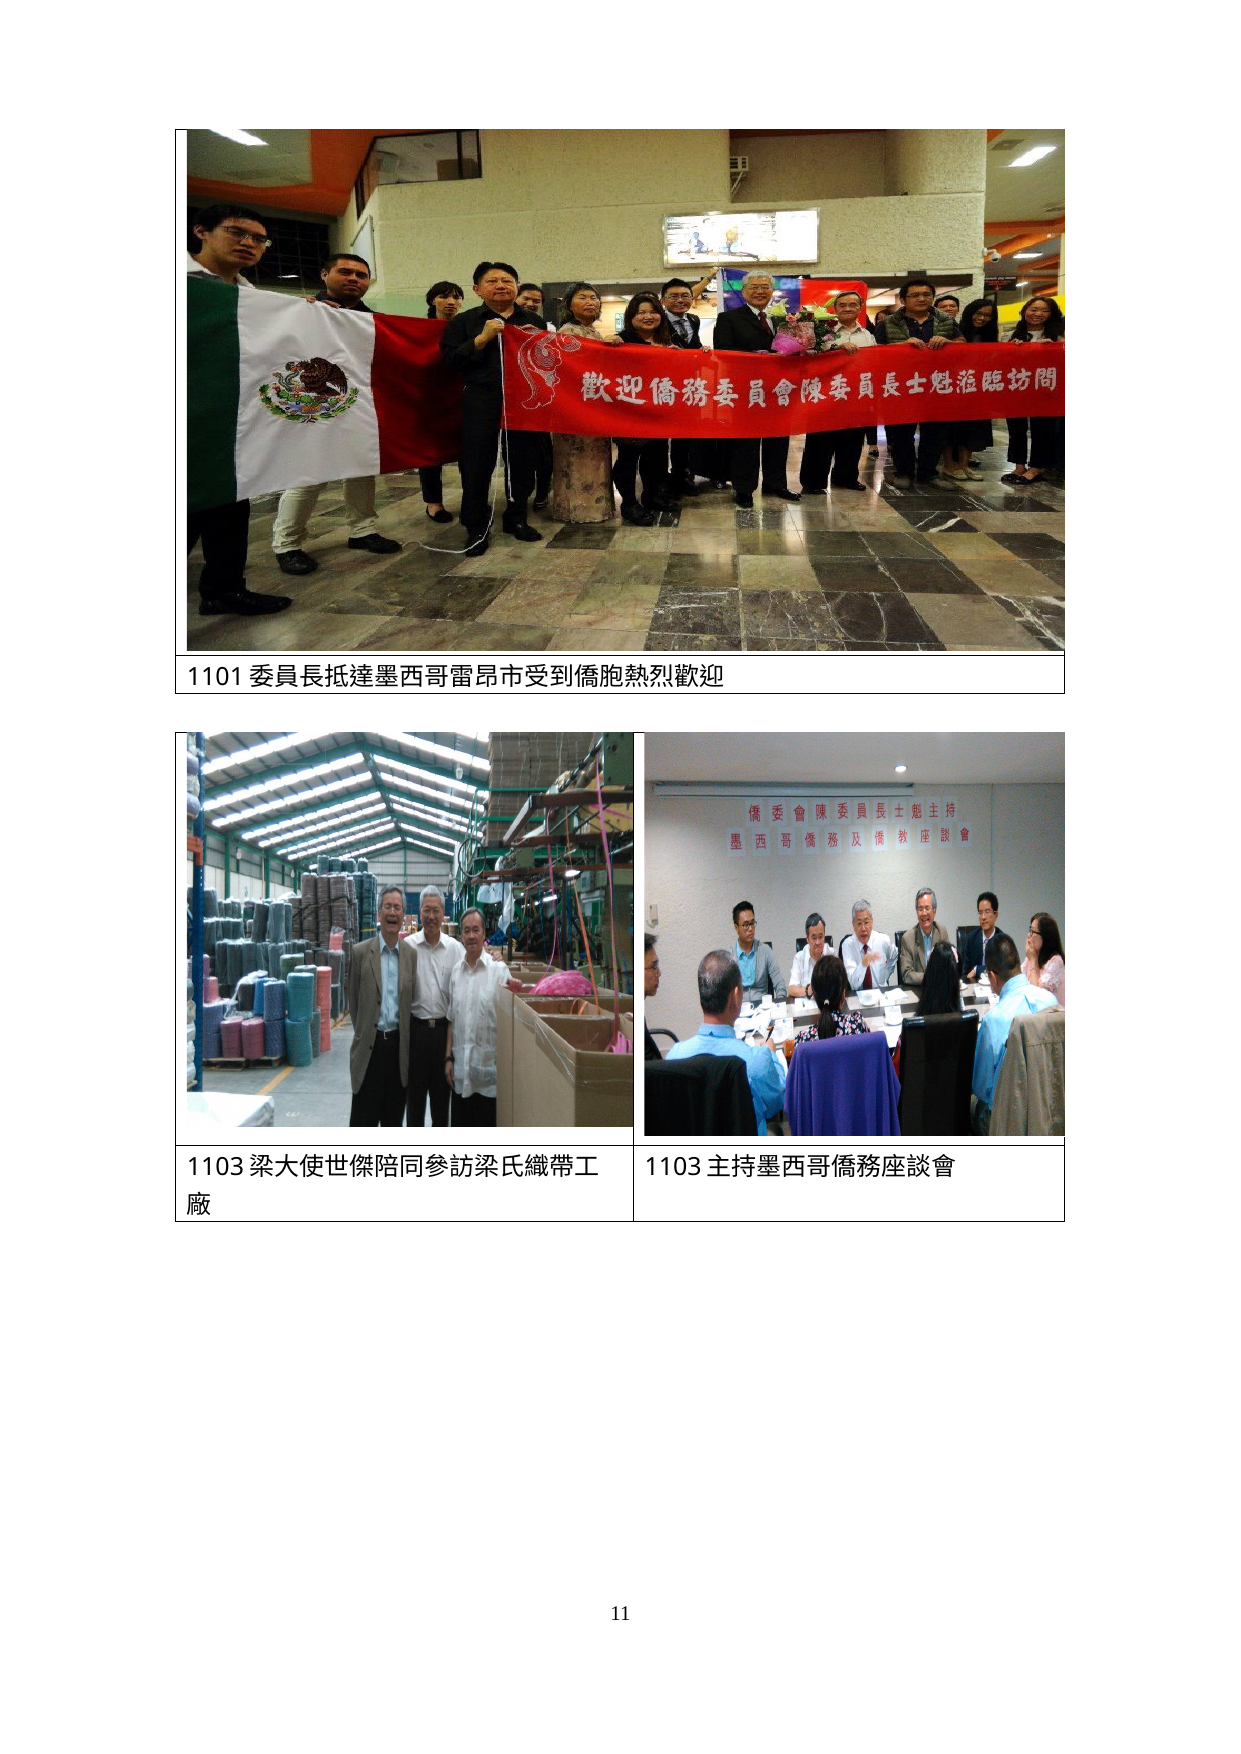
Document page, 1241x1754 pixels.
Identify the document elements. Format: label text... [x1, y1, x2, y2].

picture [186, 129, 1065, 651]
table_cell 1103梁大使世傑陪同參訪梁氏織帶工廠 [176, 1146, 633, 1221]
picture [644, 732, 1065, 1136]
table_cell 1101委員長抵達墨西哥雷昂市受到僑胞熱烈歡迎 [176, 656, 1064, 693]
table_header [634, 733, 1065, 1145]
table_header [176, 733, 633, 1145]
table_cell 1103主持墨西哥僑務座談會 [634, 1146, 1064, 1221]
picture [186, 732, 633, 1127]
table_cell [176, 130, 1064, 654]
